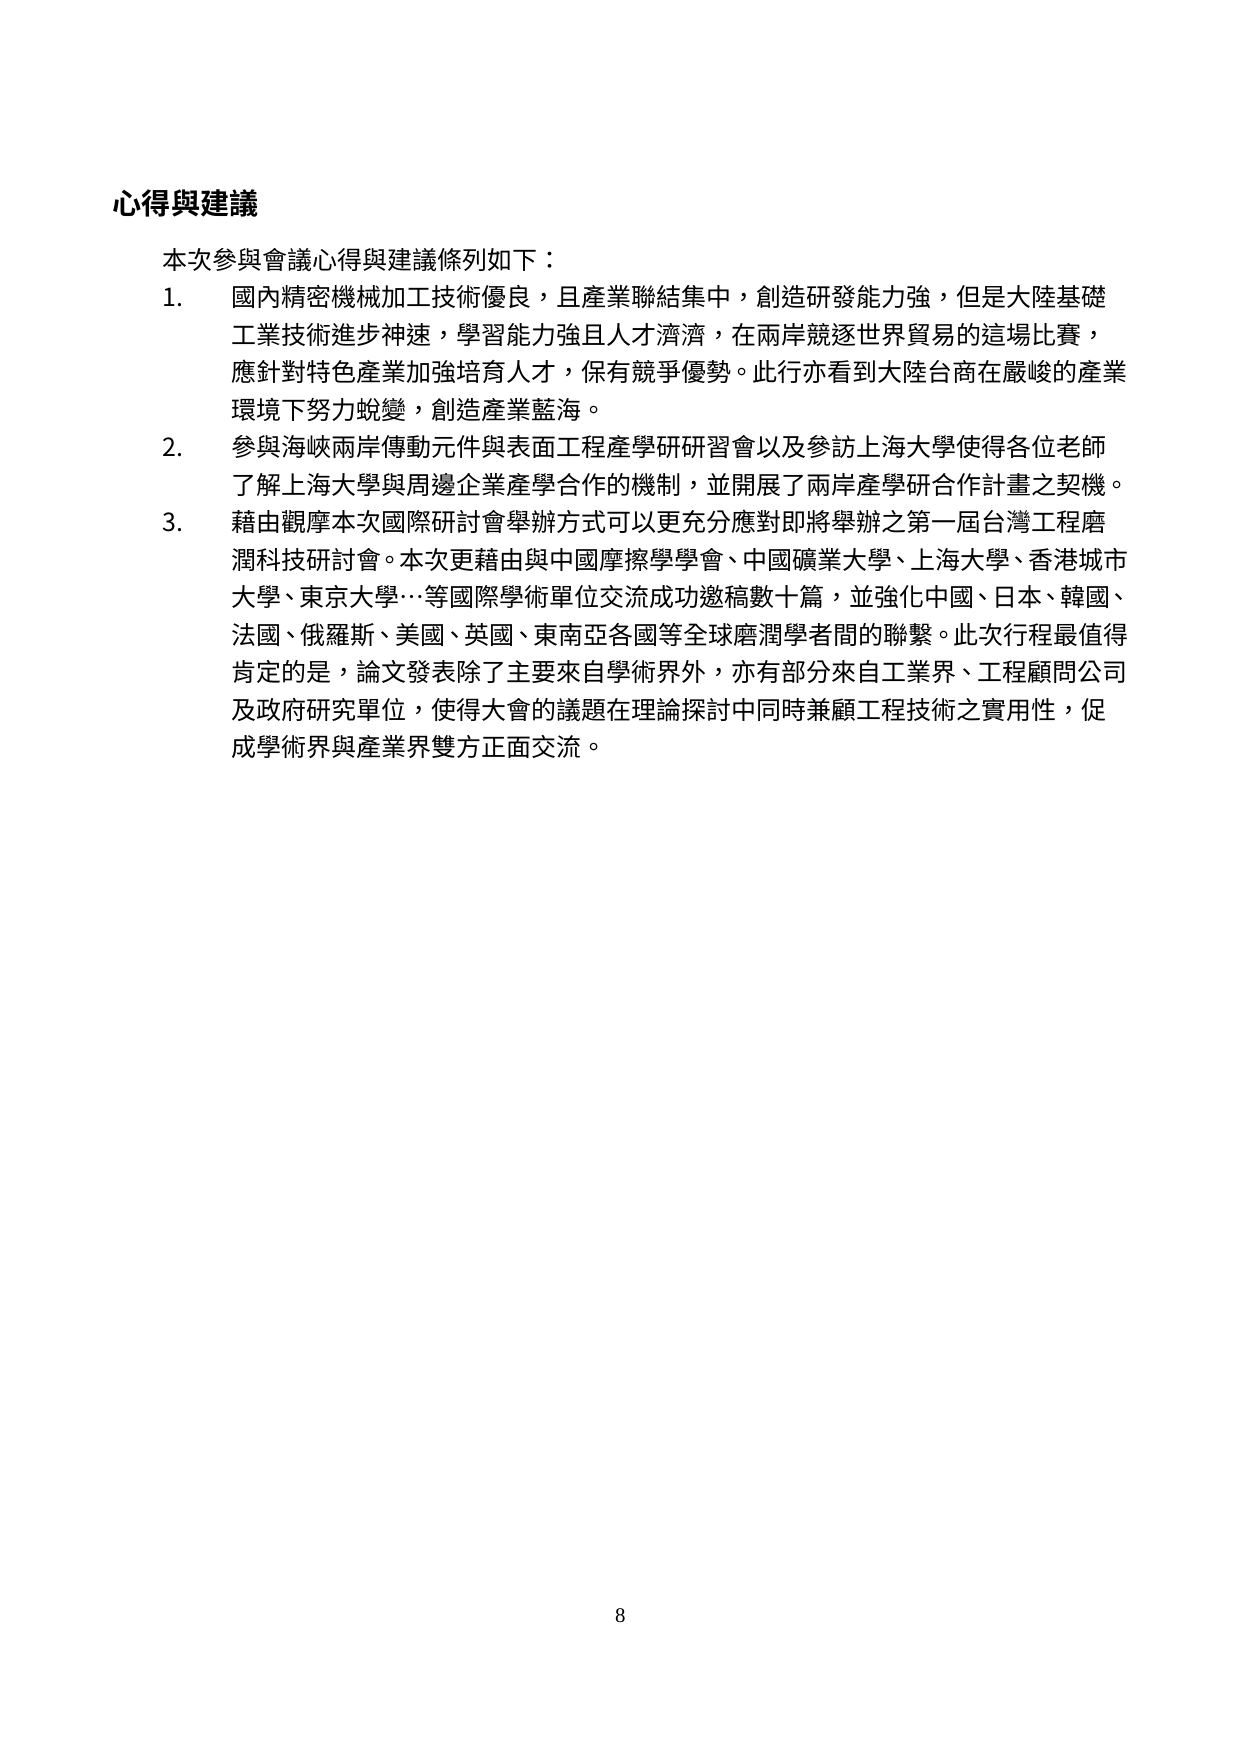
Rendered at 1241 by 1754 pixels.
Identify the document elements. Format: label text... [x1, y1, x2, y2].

list 國內精密機械加工技術優良，且產業聯結集中，創造研發能力強，但是大陸基礎工業技術進步神速，學習能力強且人才濟濟，在兩岸競逐世界貿易的這場比賽，應針對特色產業加強培育人才，保有競爭優勢。此行亦看到大陸台商在嚴峻的產業環境下努力蛻變，創造產業藍海。 [162, 277, 1128, 427]
list 參與海峽兩岸傳動元件與表面工程產學研研習會以及參訪上海大學使得各位老師了解上海大學與周邊企業產學合作的機制，並開展了兩岸產學研合作計畫之契機。 [162, 427, 1128, 502]
text 心得與建議 [112, 164, 1128, 239]
text 本次參與會議心得與建議條列如下： [112, 239, 1128, 277]
list 藉由觀摩本次國際研討會舉辦方式可以更充分應對即將舉辦之第一屆台灣工程磨潤科技研討會。本次更藉由與中國摩擦學學會、中國礦業大學、上海大學、香港城市大學、東京大學…等國際學術單位交流成功邀稿數十篇，並強化中國、日本、韓國、法國、俄羅斯、美國、英國、東南亞各國等全球磨潤學者間的聯繫。此次行程最值得肯定的是，論文發表除了主要來自學術界外，亦有部分來自工業界、工程顧問公司及政府研究單位，使得大會的議題在理論探討中同時兼顧工程技術之實用性，促成學術界與產業界雙方正面交流。 [162, 502, 1128, 764]
